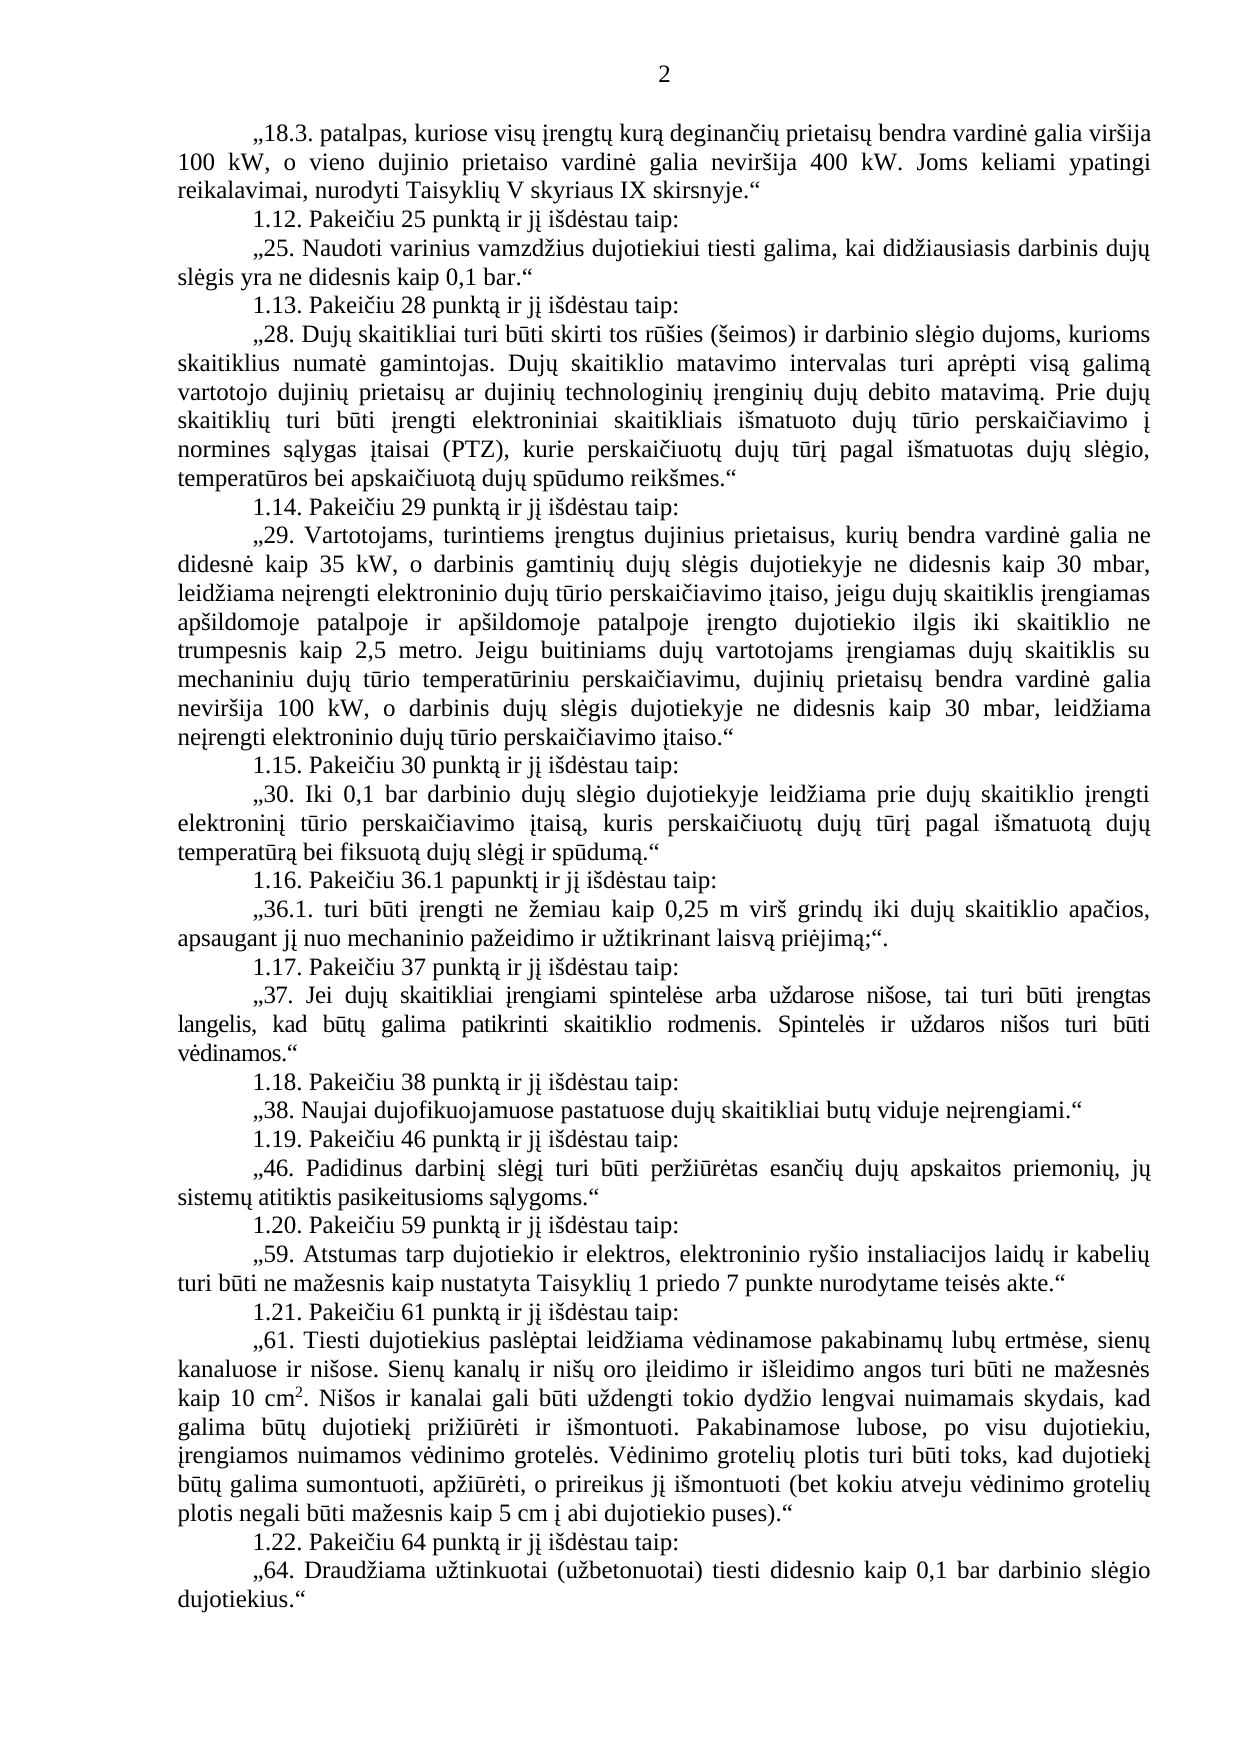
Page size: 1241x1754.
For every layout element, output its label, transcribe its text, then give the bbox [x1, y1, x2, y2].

text 1.22. Pakeičiu 64 punktą ir jį išdėstau taip: [177, 1527, 1152, 1556]
text „59. Atstumas tarp dujotiekio ir elektros, elektroninio ryšio instaliacijos laidų ir kabelių turi būti ne mažesnis kaip nustatyta Taisyklių 1 priedo 7 punkte nurodytame teisės akte.“ [177, 1239, 1152, 1297]
text „38. Naujai dujofikuojamuose pastatuose dujų skaitikliai butų viduje neįrengiami.“ [177, 1096, 1152, 1124]
text „28. Dujų skaitikliai turi būti skirti tos rūšies (šeimos) ir darbinio slėgio dujoms, kurioms skaitiklius numatė gamintojas. Dujų skaitiklio matavimo intervalas turi aprėpti visą galimą vartotojo dujinių prietaisų ar dujinių technologinių įrenginių dujų debito matavimą. Prie dujų skaitiklių turi būti įrengti elektroniniai skaitikliais išmatuoto dujų tūrio perskaičiavimo į normines sąlygas įtaisai (PTZ), kurie perskaičiuotų dujų tūrį pagal išmatuotas dujų slėgio, temperatūros bei apskaičiuotą dujų spūdumo reikšmes.“ [177, 319, 1152, 492]
text „61. Tiesti dujotiekius paslėptai leidžiama vėdinamose pakabinamų lubų ertmėse, sienų kanaluose ir nišose. Sienų kanalų ir nišų oro įleidimo ir išleidimo angos turi būti ne mažesnės kaip 10 cm2. Nišos ir kanalai gali būti uždengti tokio dydžio lengvai nuimamais skydais, kad galima būtų dujotiekį prižiūrėti ir išmontuoti. Pakabinamose lubose, po visu dujotiekiu, įrengiamos nuimamos vėdinimo grotelės. Vėdinimo grotelių plotis turi būti toks, kad dujotiekį būtų galima sumontuoti, apžiūrėti, o prireikus jį išmontuoti (bet kokiu atveju vėdinimo grotelių plotis negali būti mažesnis kaip 5 cm į abi dujotiekio puses).“ [177, 1326, 1152, 1527]
text „29. Vartotojams, turintiems įrengtus dujinius prietaisus, kurių bendra vardinė galia ne didesnė kaip 35 kW, o darbinis gamtinių dujų slėgis dujotiekyje ne didesnis kaip 30 mbar, leidžiama neįrengti elektroninio dujų tūrio perskaičiavimo įtaiso, jeigu dujų skaitiklis įrengiamas apšildomoje patalpoje ir apšildomoje patalpoje įrengto dujotiekio ilgis iki skaitiklio ne trumpesnis kaip 2,5 metro. Jeigu buitiniams dujų vartotojams įrengiamas dujų skaitiklis su mechaniniu dujų tūrio temperatūriniu perskaičiavimu, dujinių prietaisų bendra vardinė galia neviršija 100 kW, o darbinis dujų slėgis dujotiekyje ne didesnis kaip 30 mbar, leidžiama neįrengti elektroninio dujų tūrio perskaičiavimo įtaiso.“ [177, 521, 1152, 751]
text 1.17. Pakeičiu 37 punktą ir jį išdėstau taip: [177, 952, 1152, 981]
text 1.15. Pakeičiu 30 punktą ir jį išdėstau taip: [177, 751, 1152, 779]
text „37. Jei dujų skaitikliai įrengiami spintelėse arba uždarose nišose, tai turi būti įrengtas langelis, kad būtų galima patikrinti skaitiklio rodmenis. Spintelės ir uždaros nišos turi būti vėdinamos.“ [177, 981, 1152, 1067]
text 1.12. Pakeičiu 25 punktą ir jį išdėstau taip: [177, 204, 1152, 233]
text „18.3. patalpas, kuriose visų įrengtų kurą deginančių prietaisų bendra vardinė galia viršija 100 kW, o vieno dujinio prietaiso vardinė galia neviršija 400 kW. Joms keliami ypatingi reikalavimai, nurodyti Taisyklių V skyriaus IX skirsnyje.“ [177, 118, 1152, 204]
text 1.14. Pakeičiu 29 punktą ir jį išdėstau taip: [177, 492, 1152, 521]
text 1.13. Pakeičiu 28 punktą ir jį išdėstau taip: [177, 291, 1152, 319]
text „36.1. turi būti įrengti ne žemiau kaip 0,25 m virš grindų iki dujų skaitiklio apačios, apsaugant jį nuo mechaninio pažeidimo ir užtikrinant laisvą priėjimą;“. [177, 894, 1152, 952]
text 1.21. Pakeičiu 61 punktą ir jį išdėstau taip: [177, 1297, 1152, 1326]
text 1.18. Pakeičiu 38 punktą ir jį išdėstau taip: [177, 1067, 1152, 1096]
text „46. Padidinus darbinį slėgį turi būti peržiūrėtas esančių dujų apskaitos priemonių, jų sistemų atitiktis pasikeitusioms sąlygoms.“ [177, 1153, 1152, 1211]
text 1.16. Pakeičiu 36.1 papunktį ir jį išdėstau taip: [177, 866, 1152, 894]
text „64. Draudžiama užtinkuotai (užbetonuotai) tiesti didesnio kaip 0,1 bar darbinio slėgio dujotiekius.“ [177, 1556, 1152, 1613]
text 1.20. Pakeičiu 59 punktą ir jį išdėstau taip: [177, 1211, 1152, 1239]
text „25. Naudoti varinius vamzdžius dujotiekiui tiesti galima, kai didžiausiasis darbinis dujų slėgis yra ne didesnis kaip 0,1 bar.“ [177, 233, 1152, 291]
text „30. Iki 0,1 bar darbinio dujų slėgio dujotiekyje leidžiama prie dujų skaitiklio įrengti elektroninį tūrio perskaičiavimo įtaisą, kuris perskaičiuotų dujų tūrį pagal išmatuotą dujų temperatūrą bei fiksuotą dujų slėgį ir spūdumą.“ [177, 779, 1152, 866]
text 1.19. Pakeičiu 46 punktą ir jį išdėstau taip: [177, 1124, 1152, 1153]
